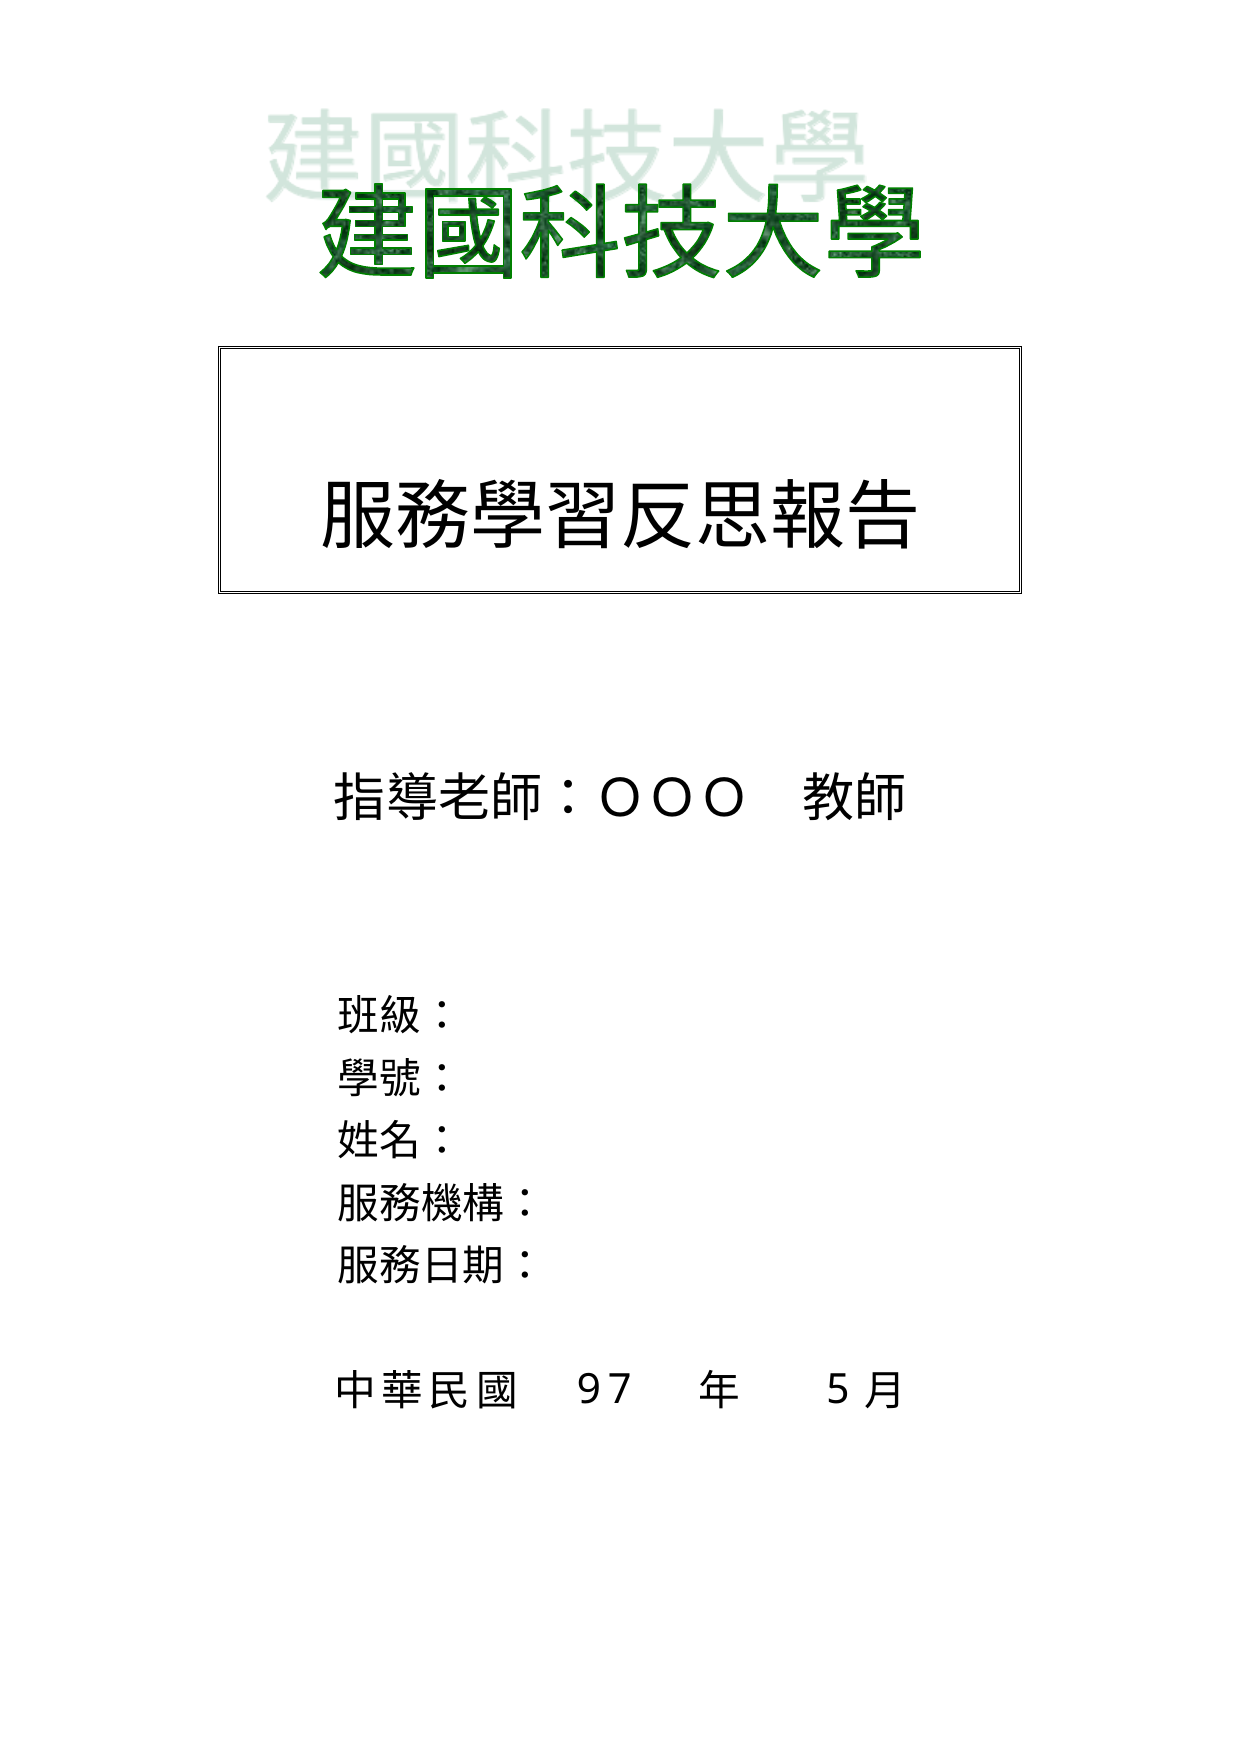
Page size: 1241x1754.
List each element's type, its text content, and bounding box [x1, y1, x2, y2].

text 中華民國 97 年 5月 [187, 1346, 1053, 1408]
text 服務機構： [187, 1158, 1053, 1221]
text 服務日期： [187, 1221, 1053, 1283]
text 班級： [187, 971, 1053, 1033]
text 學號： [187, 1033, 1053, 1096]
text 姓名： [187, 1096, 1053, 1158]
text 指導老師：ＯＯＯ 教師 [187, 721, 1053, 846]
table_header 服務學習反思報告 [221, 349, 1019, 591]
